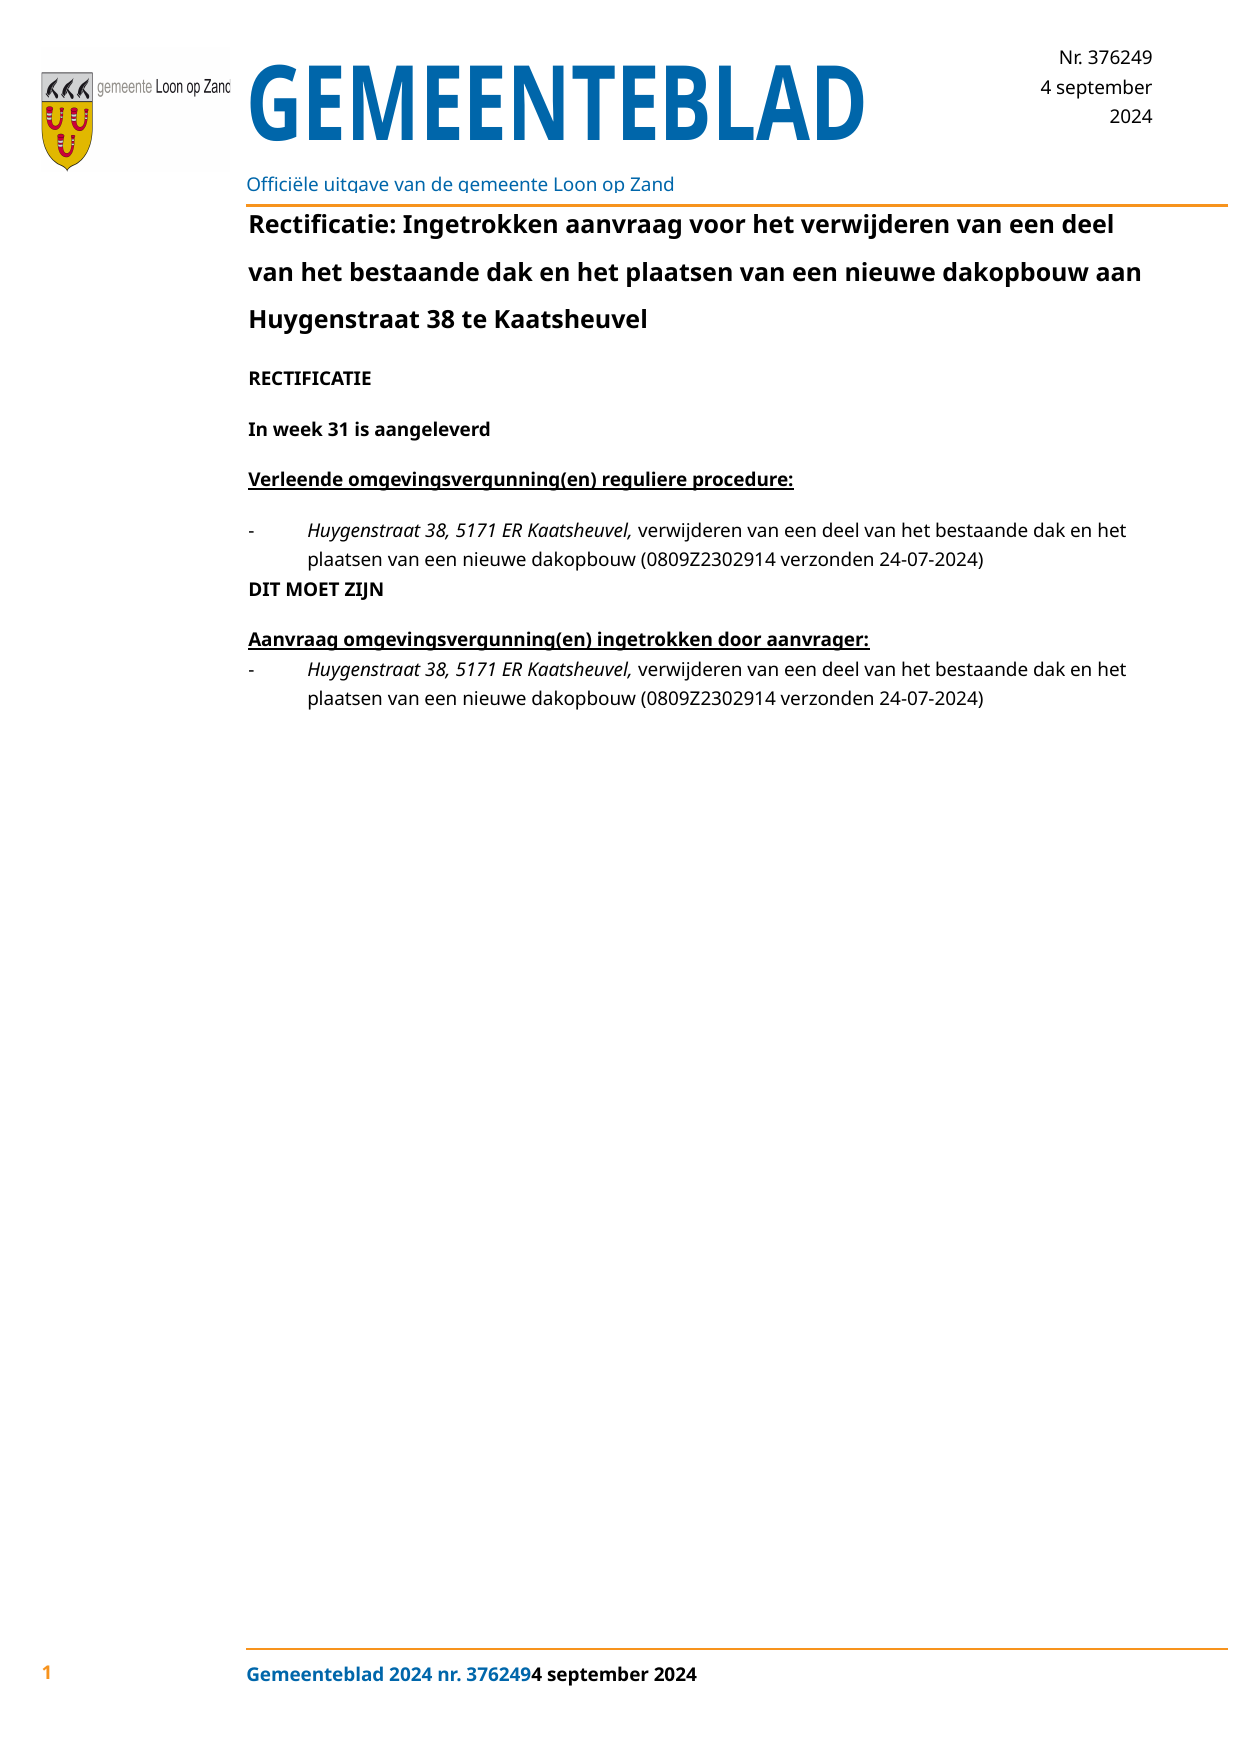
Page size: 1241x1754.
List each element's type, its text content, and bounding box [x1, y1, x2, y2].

text DIT MOET ZIJN [248, 576, 1152, 602]
list Huygenstraat 38, 5171 ER Kaatsheuvel, verwijderen van een deel van het bestaande dak en het plaatsen van een nieuwe dakopbouw (0809Z2302914 verzonden 24-07-2024) [248, 517, 1152, 572]
text Verleende omgevingsvergunning(en) reguliere procedure: [248, 466, 1152, 492]
text RECTIFICATIE [248, 366, 1152, 391]
picture [41, 47, 231, 172]
list Huygenstraat 38, 5171 ER Kaatsheuvel, verwijderen van een deel van het bestaande dak en het plaatsen van een nieuwe dakopbouw (0809Z2302914 verzonden 24-07-2024) [248, 656, 1152, 711]
text In week 31 is aangeleverd [248, 416, 1152, 442]
text Aanvraag omgevingsvergunning(en) ingetrokken door aanvrager: [248, 626, 1152, 652]
text Rectificatie: Ingetrokken aanvraag voor het verwijderen van een deel van het bestaande dak en het plaatsen van een nieuwe dakopbouw aan Huygenstraat 38 te Kaatsheuvel [248, 207, 1152, 336]
